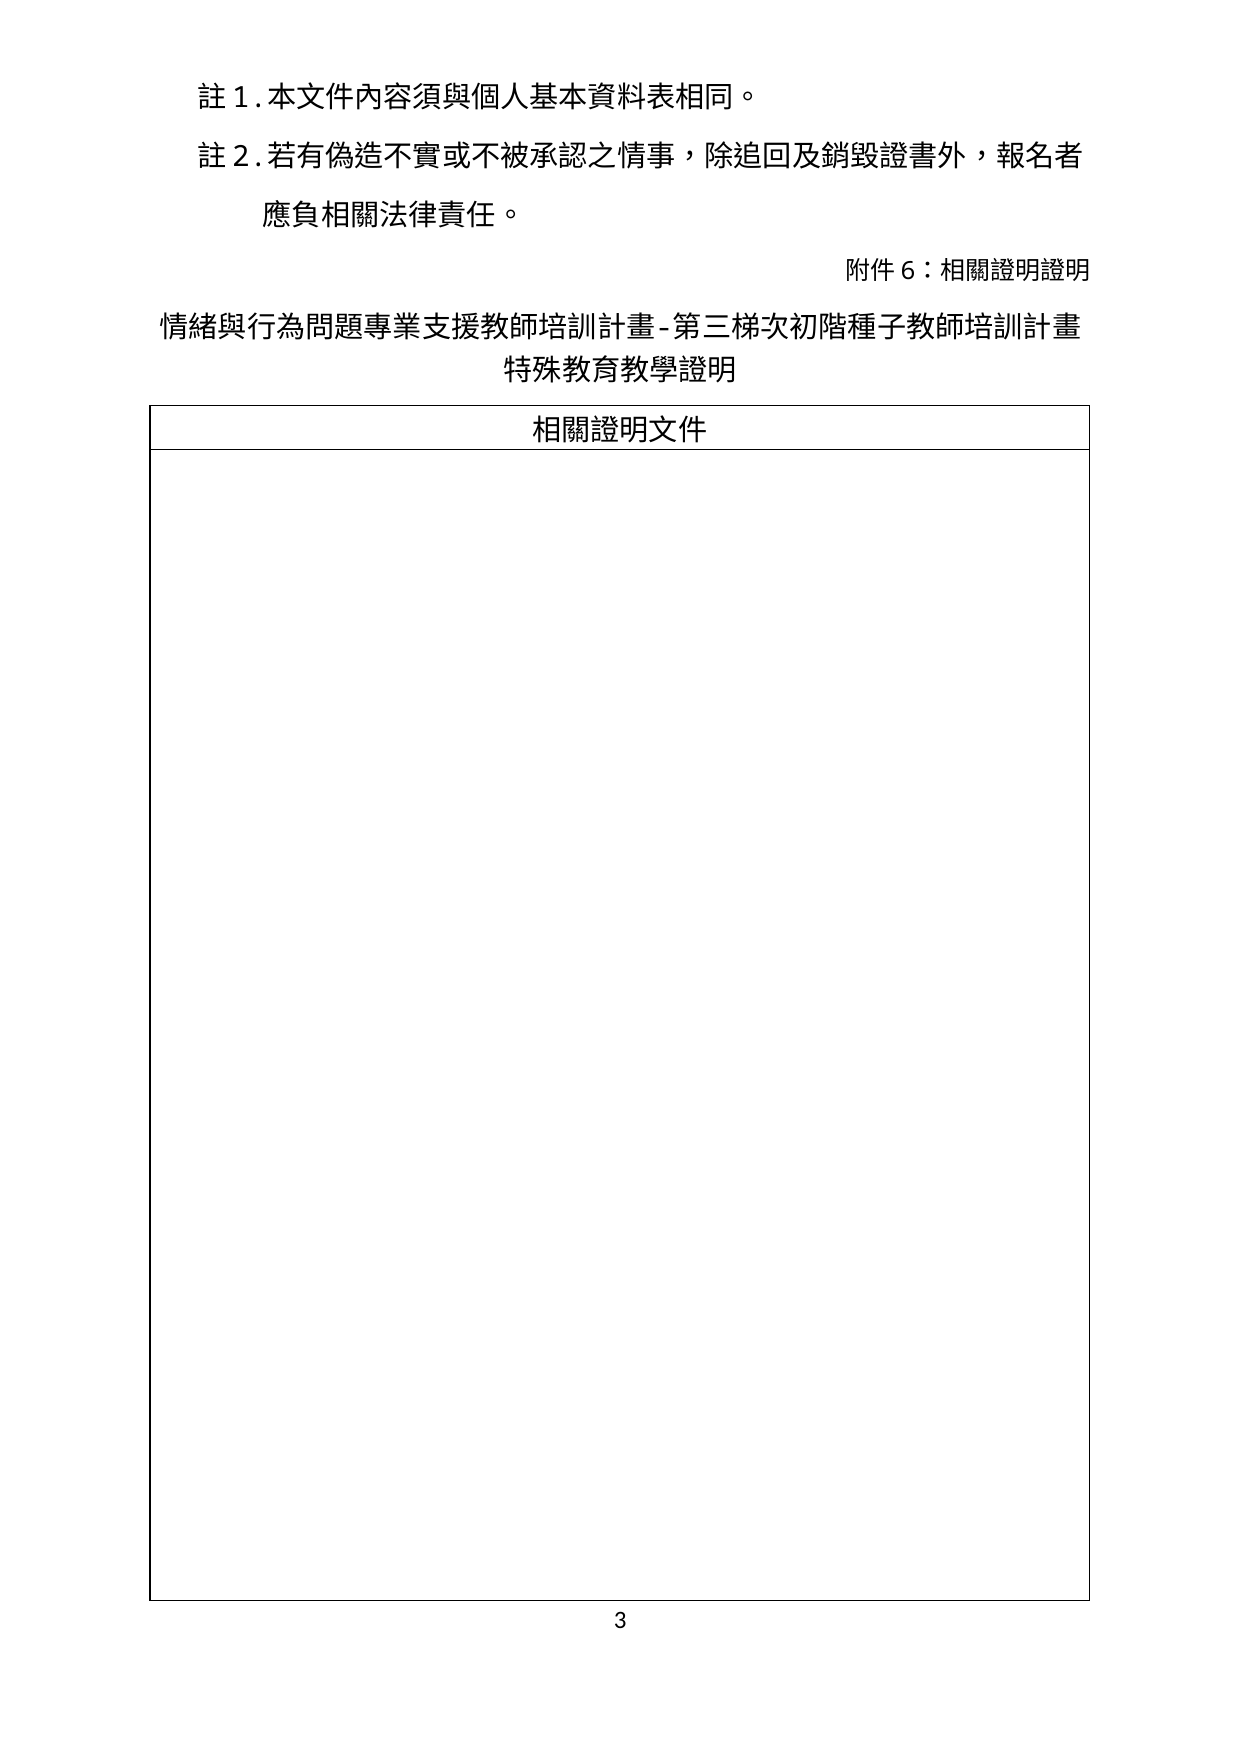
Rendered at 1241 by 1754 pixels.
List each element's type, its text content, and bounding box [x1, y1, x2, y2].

text 註1.本文件內容須與個人基本資料表相同。 [150, 74, 1090, 116]
text 附件6：相關證明證明 [262, 251, 1090, 287]
text 應負相關法律責任。 [262, 192, 1090, 234]
text 註2.若有偽造不實或不被承認之情事，除追回及銷毀證書外，報名者 [197, 133, 1090, 175]
text 情緒與行為問題專業支援教師培訓計畫-第三梯次初階種子教師培訓計畫特殊教育教學證明 [150, 304, 1090, 388]
table_header 相關證明文件 [151, 406, 1089, 448]
table_cell [151, 450, 1089, 1600]
